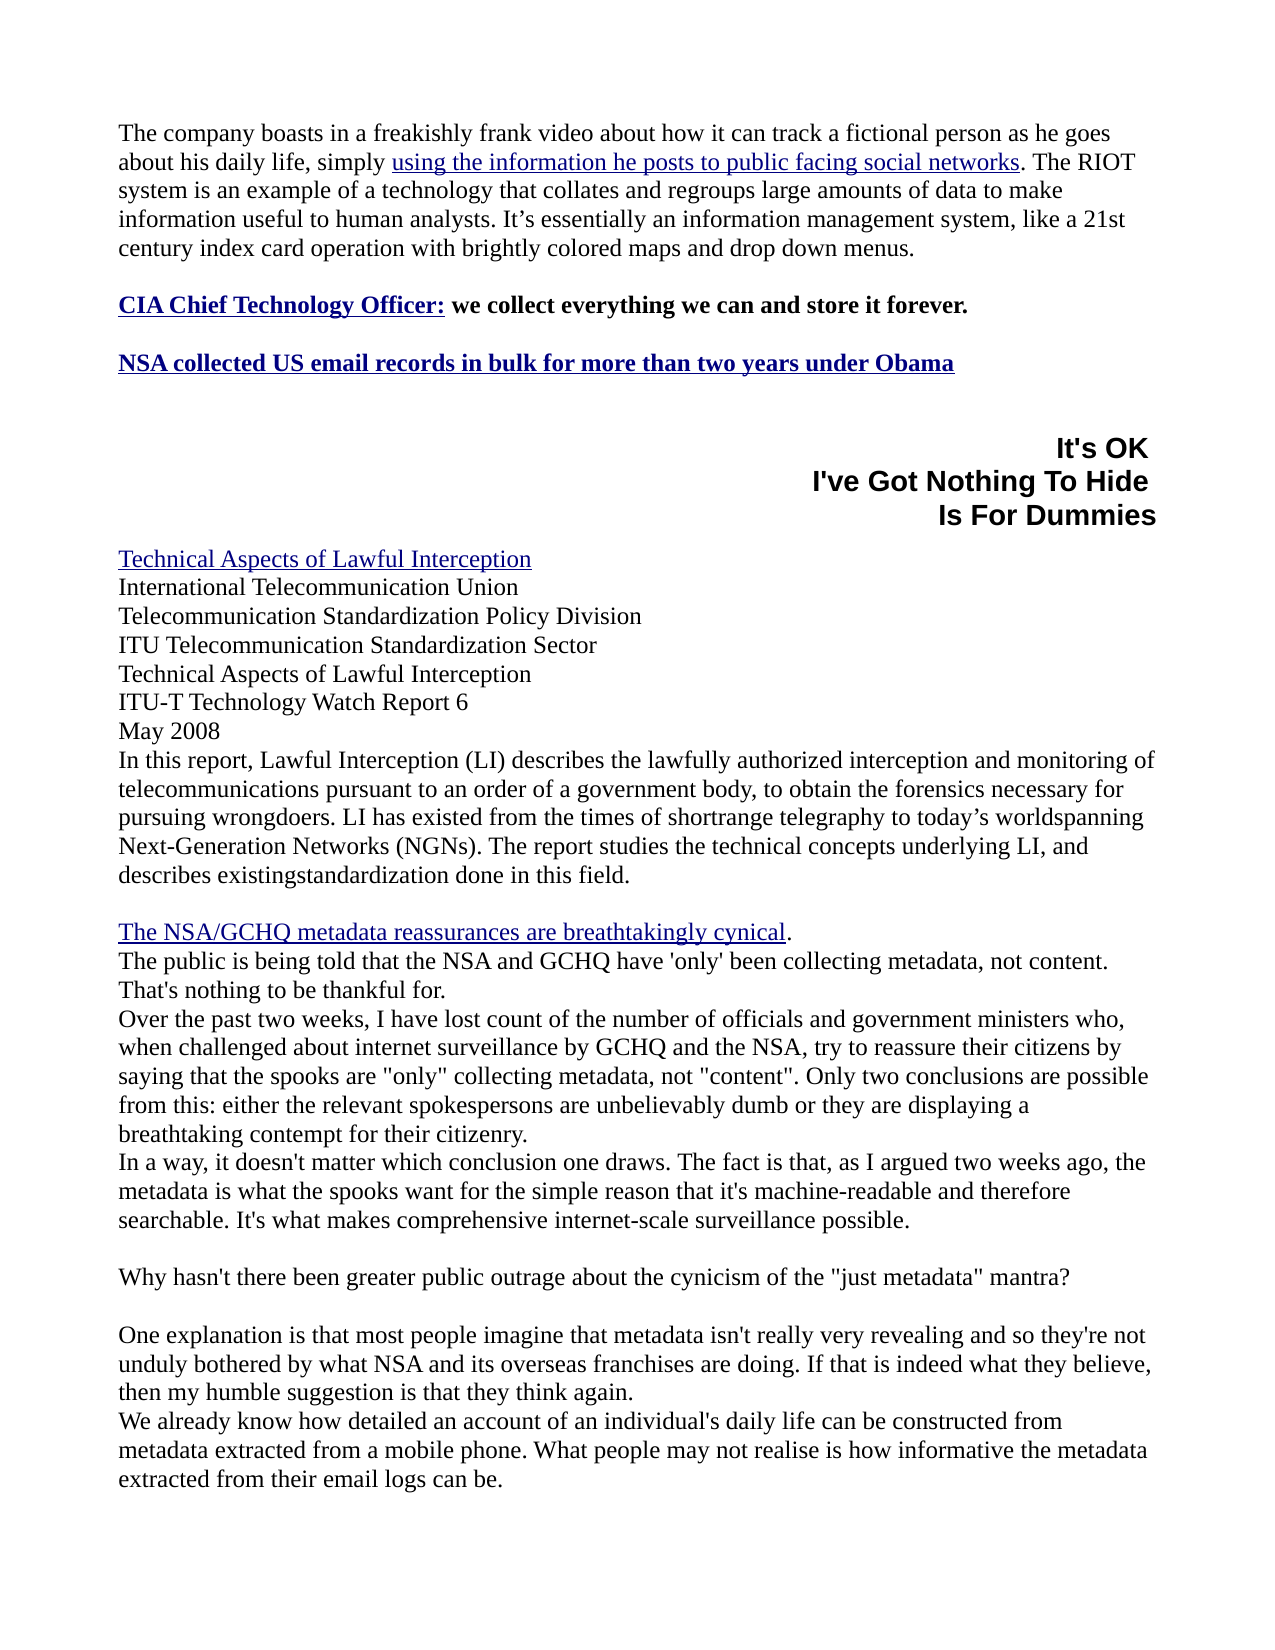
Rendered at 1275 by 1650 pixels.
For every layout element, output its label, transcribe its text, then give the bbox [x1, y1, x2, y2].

subtitle It's OK I've Got Nothing To Hide Is For Dummies [118, 431, 1157, 531]
text One explanation is that most people imagine that metadata isn't really very revealing and so they're not unduly bothered by what NSA and its overseas franchises are doing. If that is indeed what they believe, then my humble suggestion is that they think again. [118, 1320, 1157, 1406]
text The NSA/GCHQ metadata reassurances are breathtakingly cynical. The public is being told that the NSA and GCHQ have 'only' been collecting metadata, not content. That's nothing to be thankful for. Over the past two weeks, I have lost count of the number of officials and government ministers who, when challenged about internet surveillance by GCHQ and the NSA, try to reassure their citizens by saying that the spooks are "only" collecting metadata, not "content". Only two conclusions are possible from this: either the relevant spokespersons are unbelievably dumb or they are displaying a breathtaking contempt for their citizenry. [118, 917, 1157, 1147]
text In a way, it doesn't matter which conclusion one draws. The fact is that, as I argued two weeks ago, the metadata is what the spooks want for the simple reason that it's machine-readable and therefore searchable. It's what makes comprehensive internet-scale surveillance possible. [118, 1147, 1157, 1234]
text Telecommunication Standardization Policy Division [118, 601, 1157, 630]
text We already know how detailed an account of an individual's daily life can be constructed from metadata extracted from a mobile phone. What people may not realise is how informative the metadata extracted from their email logs can be. [118, 1406, 1157, 1492]
text International Telecommunication Union [118, 572, 1157, 601]
text May 2008 [118, 716, 1157, 745]
text Technical Aspects of Lawful Interception [118, 544, 1157, 572]
text Technical Aspects of Lawful Interception [118, 659, 1157, 687]
text In this report, Lawful Interception (LI) describes the lawfully authorized interception and monitoring of telecommunications pursuant to an order of a government body, to obtain the forensics necessary for pursuing wrongdoers. LI has existed from the times of shortrange telegraphy to today’s worldspanning [118, 745, 1157, 831]
text NSA collected US email records in bulk for more than two years under Obama [118, 348, 1157, 377]
text ITU Telecommunication Standardization Sector [118, 630, 1157, 659]
text The company boasts in a freakishly frank video about how it can track a fictional person as he goes about his daily life, simply using the information he posts to public facing social networks. The RIOT system is an example of a technology that collates and regroups large amounts of data to make information useful to human analysts. It’s essentially an information management system, like a 21st century index card operation with brightly colored maps and drop down menus. [118, 118, 1157, 262]
text Why hasn't there been greater public outrage about the cynicism of the "just metadata" mantra? [118, 1262, 1157, 1291]
text Next-Generation Networks (NGNs). The report studies the technical concepts underlying LI, and describes existingstandardization done in this field. [118, 831, 1157, 889]
text ITU-T Technology Watch Report 6 [118, 687, 1157, 716]
text CIA Chief Technology Officer: we collect everything we can and store it forever. [118, 291, 1157, 319]
